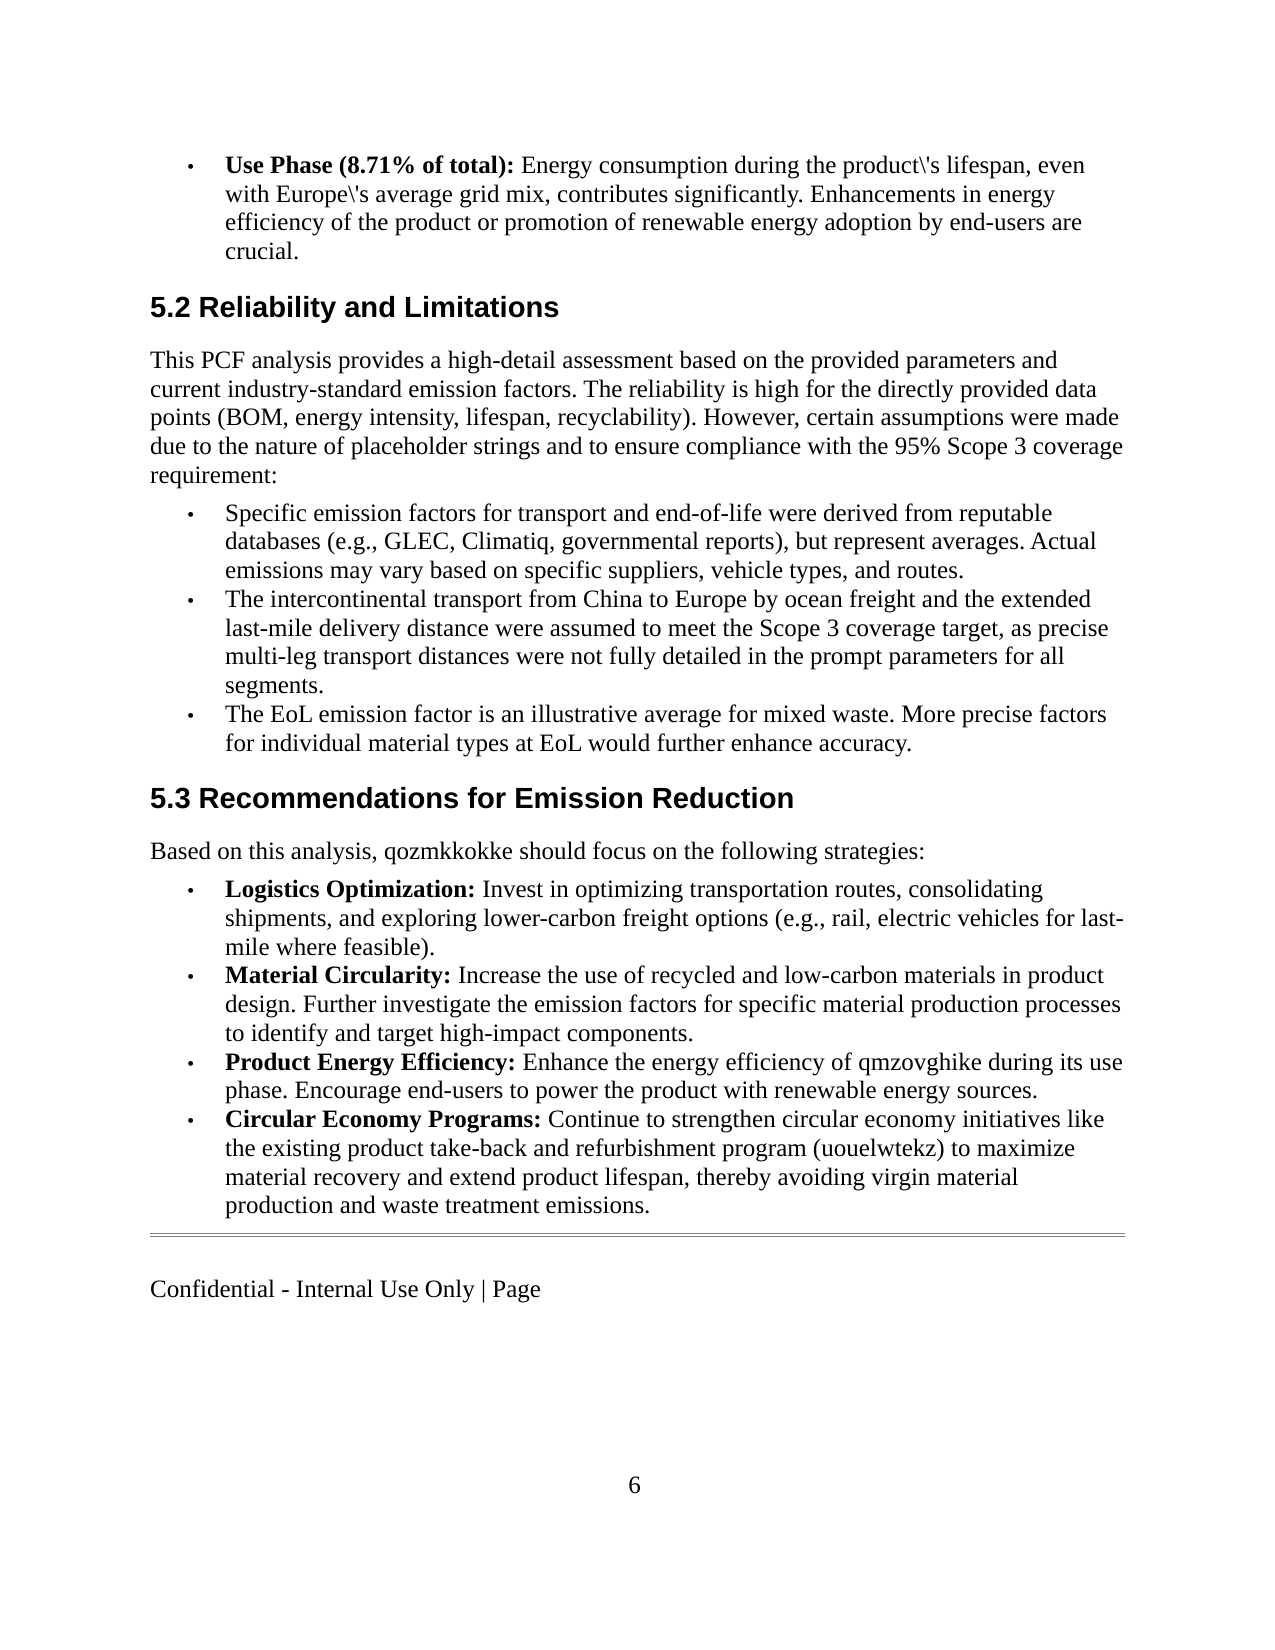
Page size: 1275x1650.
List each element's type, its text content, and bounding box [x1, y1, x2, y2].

list Logistics Optimization: Invest in optimizing transportation routes, consolidating shipments, and exploring lower-carbon freight options (e.g., rail, electric vehicles for last-mile where feasible). [187, 874, 1125, 960]
text Confidential - Internal Use Only | Page [150, 1274, 1125, 1303]
list Use Phase (8.71% of total): Energy consumption during the product\'s lifespan, even with Europe\'s average grid mix, contributes significantly. Enhancements in energy efficiency of the product or promotion of renewable energy adoption by end-users are crucial. [187, 150, 1125, 265]
subtitle 5.2 Reliability and Limitations [150, 290, 1125, 323]
text Based on this analysis, qozmkkokke should focus on the following strategies: [150, 836, 1125, 865]
list Material Circularity: Increase the use of recycled and low-carbon materials in product design. Further investigate the emission factors for specific material production processes to identify and target high-impact components. [187, 960, 1125, 1047]
subtitle 5.3 Recommendations for Emission Reduction [150, 781, 1125, 815]
list Circular Economy Programs: Continue to strengthen circular economy initiatives like the existing product take-back and refurbishment program (uouelwtekz) to maximize material recovery and extend product lifespan, thereby avoiding virgin material production and waste treatment emissions. [187, 1104, 1125, 1219]
list Product Energy Efficiency: Enhance the energy efficiency of qmzovghike during its use phase. Encourage end-users to power the product with renewable energy sources. [187, 1047, 1125, 1104]
list The EoL emission factor is an illustrative average for mixed waste. More precise factors for individual material types at EoL would further enhance accuracy. [187, 699, 1125, 756]
text This PCF analysis provides a high-detail assessment based on the provided parameters and current industry-standard emission factors. The reliability is high for the directly provided data points (BOM, energy intensity, lifespan, recyclability). However, certain assumptions were made due to the nature of placeholder strings and to ensure compliance with the 95% Scope 3 coverage requirement: [150, 345, 1125, 489]
list The intercontinental transport from China to Europe by ocean freight and the extended last-mile delivery distance were assumed to meet the Scope 3 coverage target, as precise multi-leg transport distances were not fully detailed in the prompt parameters for all segments. [187, 584, 1125, 699]
list Specific emission factors for transport and end-of-life were derived from reputable databases (e.g., GLEC, Climatiq, governmental reports), but represent averages. Actual emissions may vary based on specific suppliers, vehicle types, and routes. [187, 498, 1125, 584]
